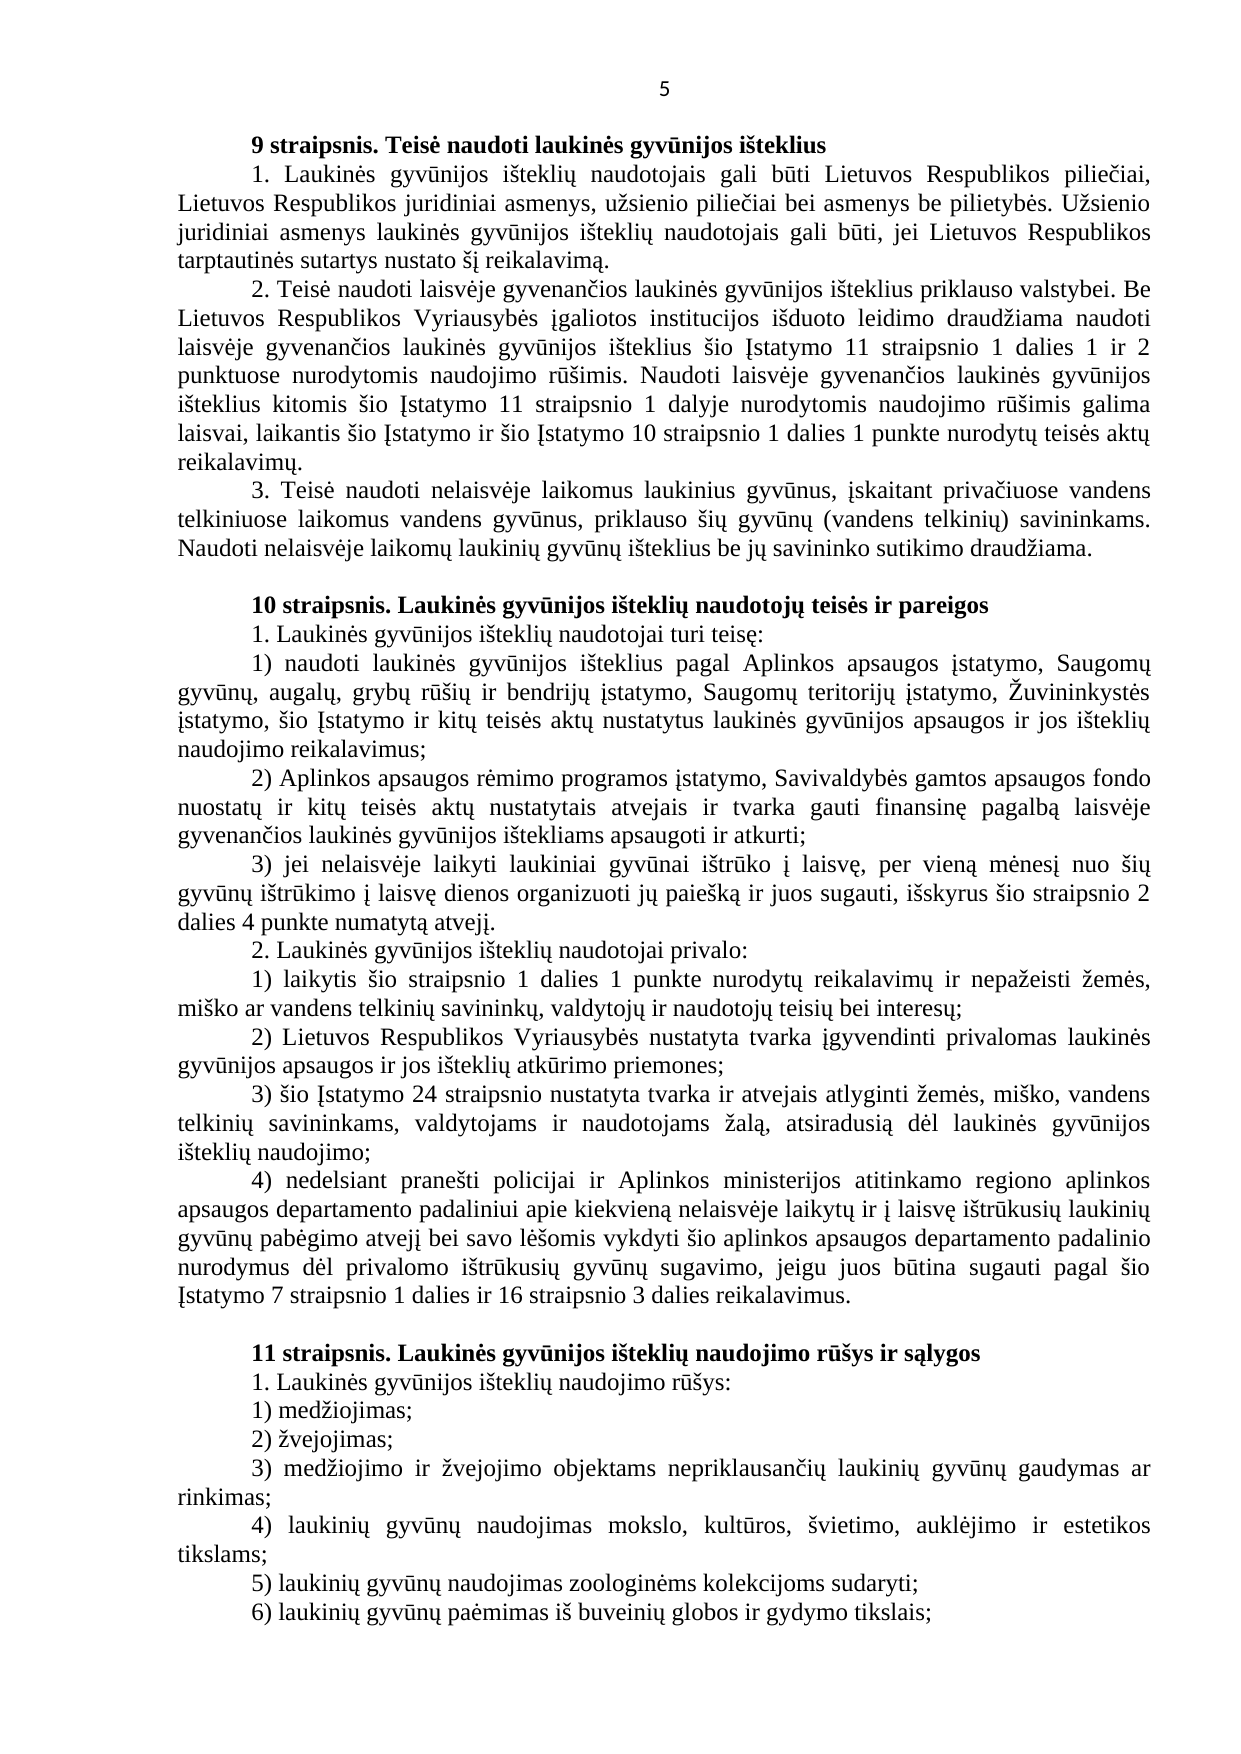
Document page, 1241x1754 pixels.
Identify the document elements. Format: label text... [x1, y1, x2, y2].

text 2) Lietuvos Respublikos Vyriausybės nustatyta tvarka įgyvendinti privalomas laukinės gyvūnijos apsaugos ir jos išteklių atkūrimo priemones; [177, 1022, 1152, 1079]
text 2) Aplinkos apsaugos rėmimo programos įstatymo, Savivaldybės gamtos apsaugos fondo nuostatų ir kitų teisės aktų nustatytais atvejais ir tvarka gauti finansinę pagalbą laisvėje gyvenančios laukinės gyvūnijos ištekliams apsaugoti ir atkurti; [177, 763, 1152, 849]
text 6) laukinių gyvūnų paėmimas iš buveinių globos ir gydymo tikslais; [177, 1597, 1152, 1626]
text 1. Laukinės gyvūnijos išteklių naudotojai turi teisę: [177, 619, 1152, 648]
text 2. Laukinės gyvūnijos išteklių naudotojai privalo: [177, 936, 1152, 964]
text 3) jei nelaisvėje laikyti laukiniai gyvūnai ištrūko į laisvę, per vieną mėnesį nuo šių gyvūnų ištrūkimo į laisvę dienos organizuoti jų paiešką ir juos sugauti, išskyrus šio straipsnio 2 dalies 4 punkte numatytą atvejį. [177, 849, 1152, 936]
text 3) šio Įstatymo 24 straipsnio nustatyta tvarka ir atvejais atlyginti žemės, miško, vandens telkinių savininkams, valdytojams ir naudotojams žalą, atsiradusią dėl laukinės gyvūnijos išteklių naudojimo; [177, 1079, 1152, 1166]
text 2. Teisė naudoti laisvėje gyvenančios laukinės gyvūnijos išteklius priklauso valstybei. Be Lietuvos Respublikos Vyriausybės įgaliotos institucijos išduoto leidimo draudžiama naudoti laisvėje gyvenančios laukinės gyvūnijos išteklius šio Įstatymo 11 straipsnio 1 dalies 1 ir 2 punktuose nurodytomis naudojimo rūšimis. Naudoti laisvėje gyvenančios laukinės gyvūnijos išteklius kitomis šio Įstatymo 11 straipsnio 1 dalyje nurodytomis naudojimo rūšimis galima laisvai, laikantis šio Įstatymo ir šio Įstatymo 10 straipsnio 1 dalies 1 punkte nurodytų teisės aktų reikalavimų. [177, 274, 1152, 476]
text 10 straipsnis. Laukinės gyvūnijos išteklių naudotojų teisės ir pareigos [177, 591, 1152, 619]
text 1) medžiojimas; [177, 1396, 1152, 1424]
text 2) žvejojimas; [177, 1424, 1152, 1453]
text 5) laukinių gyvūnų naudojimas zoologinėms kolekcijoms sudaryti; [177, 1568, 1152, 1597]
text 3. Teisė naudoti nelaisvėje laikomus laukinius gyvūnus, įskaitant privačiuose vandens telkiniuose laikomus vandens gyvūnus, priklauso šių gyvūnų (vandens telkinių) savininkams. Naudoti nelaisvėje laikomų laukinių gyvūnų išteklius be jų savininko sutikimo draudžiama. [177, 476, 1152, 562]
text 3) medžiojimo ir žvejojimo objektams nepriklausančių laukinių gyvūnų gaudymas ar rinkimas; [177, 1453, 1152, 1511]
text 9 straipsnis. Teisė naudoti laukinės gyvūnijos išteklius [177, 131, 1152, 159]
text 4) laukinių gyvūnų naudojimas mokslo, kultūros, švietimo, auklėjimo ir estetikos tikslams; [177, 1511, 1152, 1568]
text 1. Laukinės gyvūnijos išteklių naudotojais gali būti Lietuvos Respublikos piliečiai, Lietuvos Respublikos juridiniai asmenys, užsienio piliečiai bei asmenys be pilietybės. Užsienio juridiniai asmenys laukinės gyvūnijos išteklių naudotojais gali būti, jei Lietuvos Respublikos tarptautinės sutartys nustato šį reikalavimą. [177, 159, 1152, 274]
text 1) naudoti laukinės gyvūnijos išteklius pagal Aplinkos apsaugos įstatymo, Saugomų gyvūnų, augalų, grybų rūšių ir bendrijų įstatymo, Saugomų teritorijų įstatymo, Žuvininkystės įstatymo, šio Įstatymo ir kitų teisės aktų nustatytus laukinės gyvūnijos apsaugos ir jos išteklių naudojimo reikalavimus; [177, 648, 1152, 763]
text 11 straipsnis. Laukinės gyvūnijos išteklių naudojimo rūšys ir sąlygos [177, 1338, 1152, 1367]
text 4) nedelsiant pranešti policijai ir Aplinkos ministerijos atitinkamo regiono aplinkos apsaugos departamento padaliniui apie kiekvieną nelaisvėje laikytų ir į laisvę ištrūkusių laukinių gyvūnų pabėgimo atvejį bei savo lėšomis vykdyti šio aplinkos apsaugos departamento padalinio nurodymus dėl privalomo ištrūkusių gyvūnų sugavimo, jeigu juos būtina sugauti pagal šio Įstatymo 7 straipsnio 1 dalies ir 16 straipsnio 3 dalies reikalavimus. [177, 1166, 1152, 1309]
text 1. Laukinės gyvūnijos išteklių naudojimo rūšys: [177, 1367, 1152, 1396]
text 1) laikytis šio straipsnio 1 dalies 1 punkte nurodytų reikalavimų ir nepažeisti žemės, miško ar vandens telkinių savininkų, valdytojų ir naudotojų teisių bei interesų; [177, 964, 1152, 1022]
